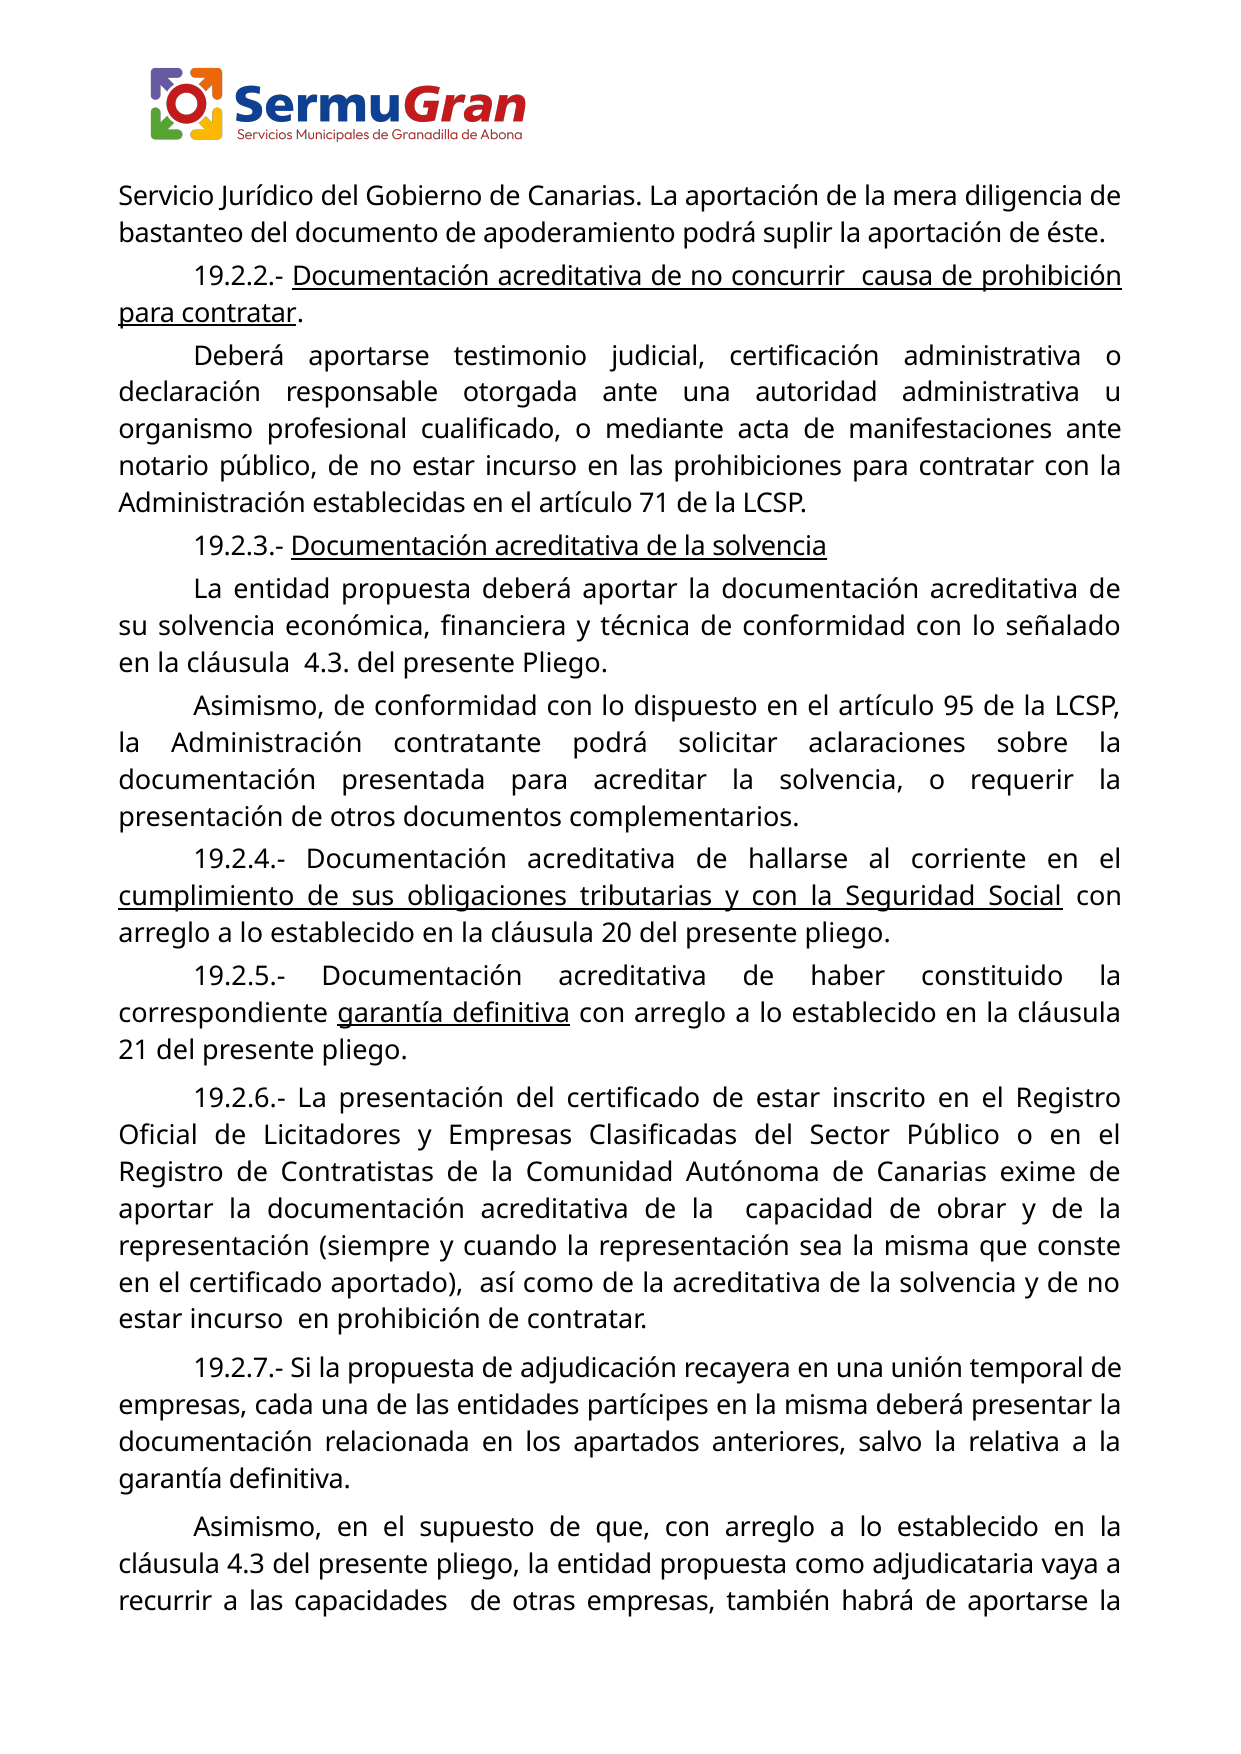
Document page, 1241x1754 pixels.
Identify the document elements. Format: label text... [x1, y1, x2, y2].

text Deberá aportarse testimonio judicial, certificación administrativa o declaración responsable otorgada ante una autoridad administrativa u organismo profesional cualificado, o mediante acta de manifestaciones ante notario público, de no estar incurso en las prohibiciones para contratar con la Administración establecidas en el artículo 71 de la LCSP. [118, 336, 1122, 520]
picture [133, 83, 543, 123]
text 19.2.3.- Documentación acreditativa de la solvencia [118, 527, 1122, 563]
text 19.2.5.- Documentación acreditativa de haber constituido la correspondiente garantía definitiva con arreglo a lo establecido en la cláusula 21 del presente pliego. [118, 956, 1122, 1067]
text Servicio Jurídico del Gobierno de Canarias. La aportación de la mera diligencia de bastanteo del documento de apoderamiento podrá suplir la aportación de éste. [118, 176, 1122, 250]
text Asimismo, en el supuesto de que, con arreglo a lo establecido en la cláusula 4.3 del presente pliego, la entidad propuesta como adjudicataria vaya a recurrir a las capacidades de otras empresas, también habrá de aportarse la [118, 1508, 1122, 1618]
text 19.2.4.- Documentación acreditativa de hallarse al corriente en el cumplimiento de sus obligaciones tributarias y con la Seguridad Social con arreglo a lo establecido en la cláusula 20 del presente pliego. [118, 840, 1122, 950]
text Asimismo, de conformidad con lo dispuesto en el artículo 95 de la LCSP, la Administración contratante podrá solicitar aclaraciones sobre la documentación presentada para acreditar la solvencia, o requerir la presentación de otros documentos complementarios. [118, 686, 1122, 834]
text 19.2.2.- Documentación acreditativa de no concurrir causa de prohibición para contratar. [118, 256, 1122, 330]
text 19.2.7.- Si la propuesta de adjudicación recayera en una unión temporal de empresas, cada una de las entidades partícipes en la misma deberá presentar la documentación relacionada en los apartados anteriores, salvo la relativa a la garantía definitiva. [118, 1349, 1122, 1496]
text 19.2.6.- La presentación del certificado de estar inscrito en el Registro Oficial de Licitadores y Empresas Clasificadas del Sector Público o en el Registro de Contratistas de la Comunidad Autónoma de Canarias exime de aportar la documentación acreditativa de la capacidad de obrar y de la representación (siempre y cuando la representación sea la misma que conste en el certificado aportado), así como de la acreditativa de la solvencia y de no estar incurso en prohibición de contratar. [118, 1079, 1122, 1337]
text La entidad propuesta deberá aportar la documentación acreditativa de su solvencia económica, financiera y técnica de conformidad con lo señalado en la cláusula 4.3. del presente Pliego. [118, 570, 1122, 680]
